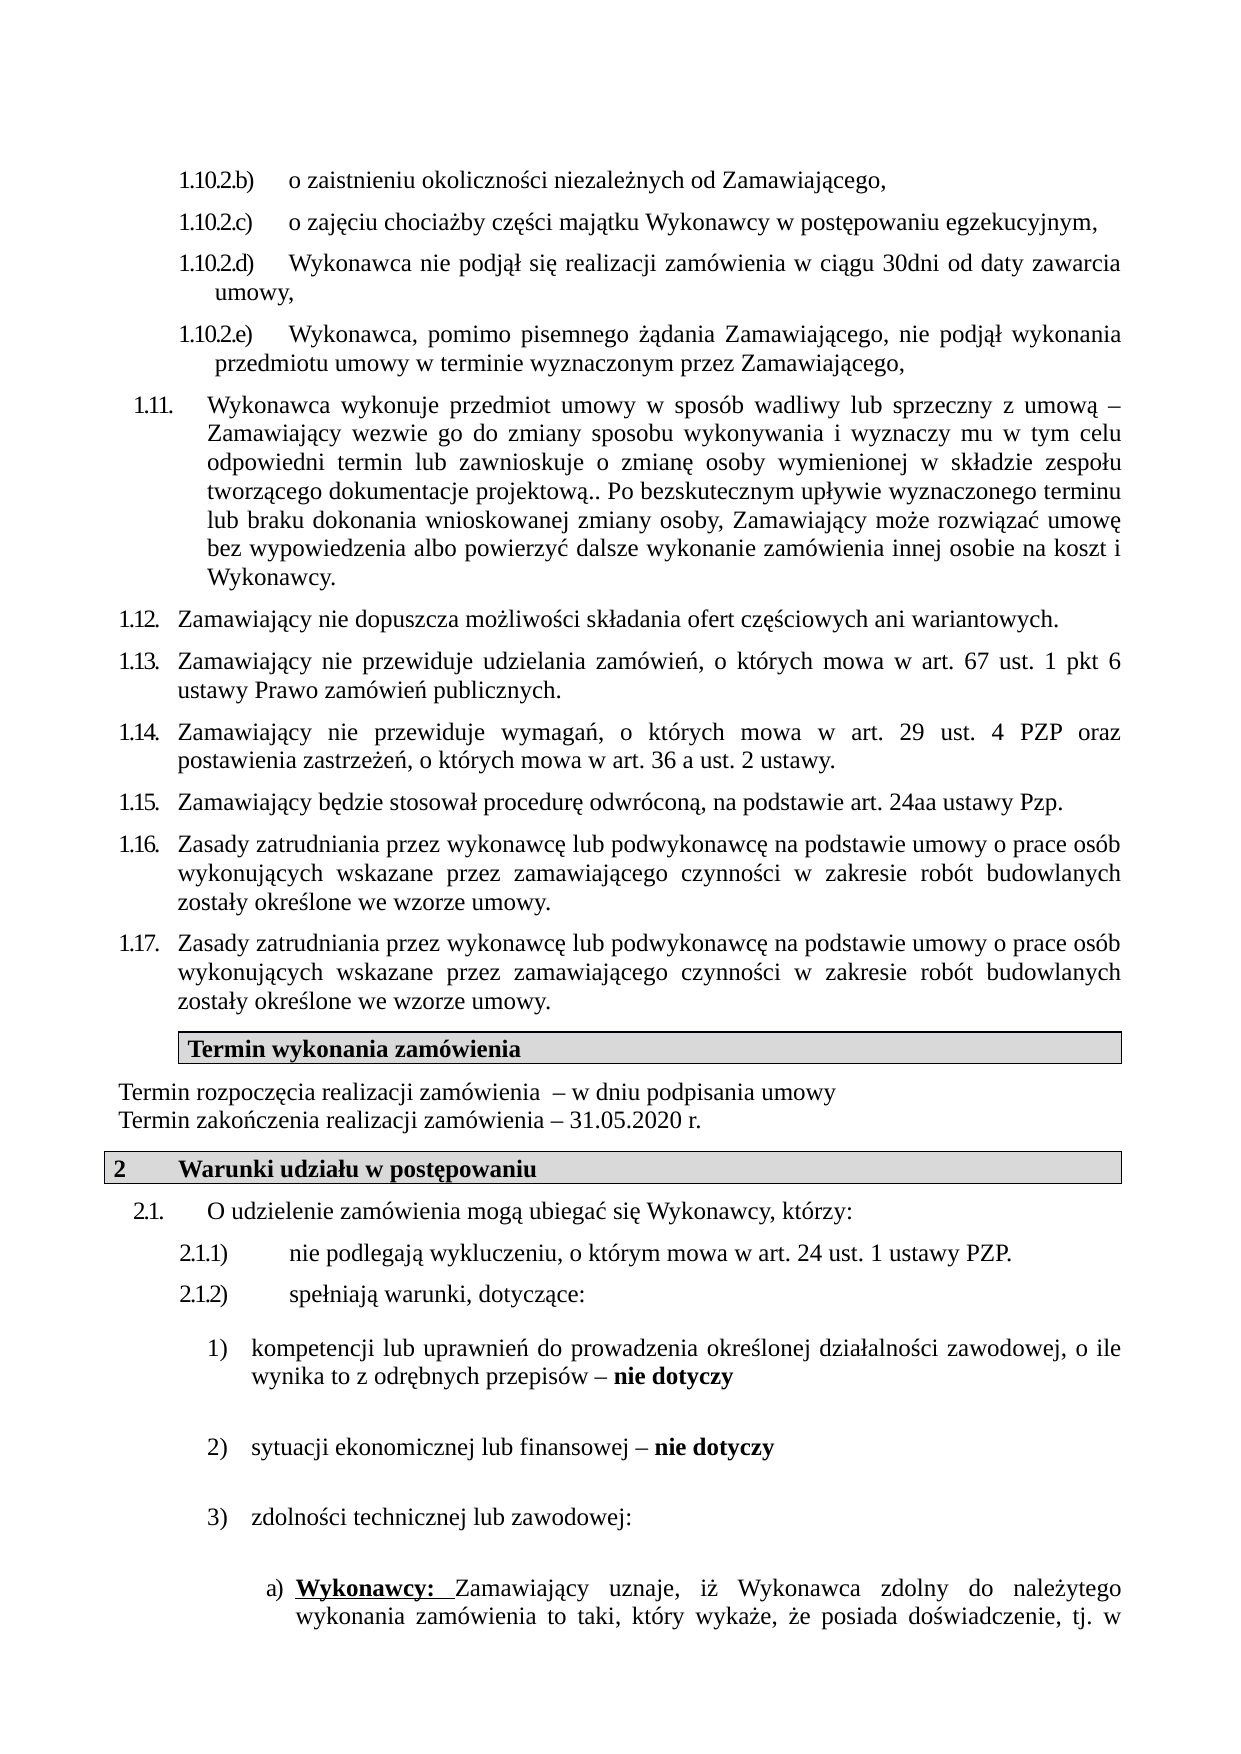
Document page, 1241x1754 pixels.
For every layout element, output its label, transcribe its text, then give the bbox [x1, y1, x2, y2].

list Wykonawca wykonuje przedmiot umowy w sposób wadliwy lub sprzeczny z umową – Zamawiający wezwie go do zmiany sposobu wykonywania i wyznaczy mu w tym celu odpowiedni termin lub zawnioskuje o zmianę osoby wymienionej w składzie zespołu tworzącego dokumentacje projektową.. Po bezskutecznym upływie wyznaczonego terminu lub braku dokonania wnioskowanej zmiany osoby, Zamawiający może rozwiązać umowę bez wypowiedzenia albo powierzyć dalsze wykonanie zamówienia innej osobie na koszt i Wykonawcy. [133, 390, 1122, 591]
list Warunki udziału w postępowaniu [105, 1152, 1121, 1183]
list nie podlegają wykluczeniu, o którym mowa w art. 24 ust. 1 ustawy PZP. [179, 1238, 1122, 1266]
text Termin rozpoczęcia realizacji zamówienia – w dniu podpisania umowy [118, 1077, 1122, 1106]
list Zamawiający nie przewiduje wymagań, o których mowa w art. 29 ust. 4 PZP oraz postawienia zastrzeżeń, o których mowa w art. 36 a ust. 2 ustawy. [118, 717, 1122, 774]
list Wykonawcy: Zamawiający uznaje, iż Wykonawca zdolny do należytego wykonania zamówienia to taki, który wykaże, że posiada doświadczenie, tj. w [266, 1573, 1122, 1630]
list Zasady zatrudniania przez wykonawcę lub podwykonawcę na podstawie umowy o prace osób wykonujących wskazane przez zamawiającego czynności w zakresie robót budowlanych zostały określone we wzorze umowy. [118, 829, 1122, 915]
list o zaistnieniu okoliczności niezależnych od Zamawiającego, [178, 165, 1122, 193]
list zdolności technicznej lub zawodowej: [207, 1502, 1122, 1531]
list sytuacji ekonomicznej lub finansowej – nie dotyczy [207, 1432, 1122, 1461]
list Zamawiający będzie stosował procedurę odwróconą, na podstawie art. 24aa ustawy Pzp. [118, 787, 1122, 816]
list O udzielenie zamówienia mogą ubiegać się Wykonawcy, którzy: [133, 1196, 1122, 1225]
list o zajęciu chociażby części majątku Wykonawcy w postępowaniu egzekucyjnym, [178, 207, 1122, 235]
list Zamawiający nie dopuszcza możliwości składania ofert częściowych ani wariantowych. [118, 604, 1122, 633]
list Wykonawca nie podjął się realizacji zamówienia w ciągu 30dni od daty zawarcia umowy, [178, 248, 1122, 306]
list kompetencji lub uprawnień do prowadzenia określonej działalności zawodowej, o ile wynika to z odrębnych przepisów – nie dotyczy [207, 1333, 1122, 1390]
list Wykonawca, pomimo pisemnego żądania Zamawiającego, nie podjął wykonania przedmiotu umowy w terminie wyznaczonym przez Zamawiającego, [178, 319, 1122, 377]
list Zamawiający nie przewiduje udzielania zamówień, o których mowa w art. 67 ust. 1 pkt 6 ustawy Prawo zamówień publicznych. [118, 646, 1122, 703]
subtitle Termin wykonania zamówienia [179, 1033, 1121, 1063]
list spełniają warunki, dotyczące: [179, 1279, 1122, 1308]
list Zasady zatrudniania przez wykonawcę lub podwykonawcę na podstawie umowy o prace osób wykonujących wskazane przez zamawiającego czynności w zakresie robót budowlanych zostały określone we wzorze umowy. [118, 928, 1122, 1015]
text Termin zakończenia realizacji zamówienia – 31.05.2020 r. [118, 1106, 1122, 1134]
